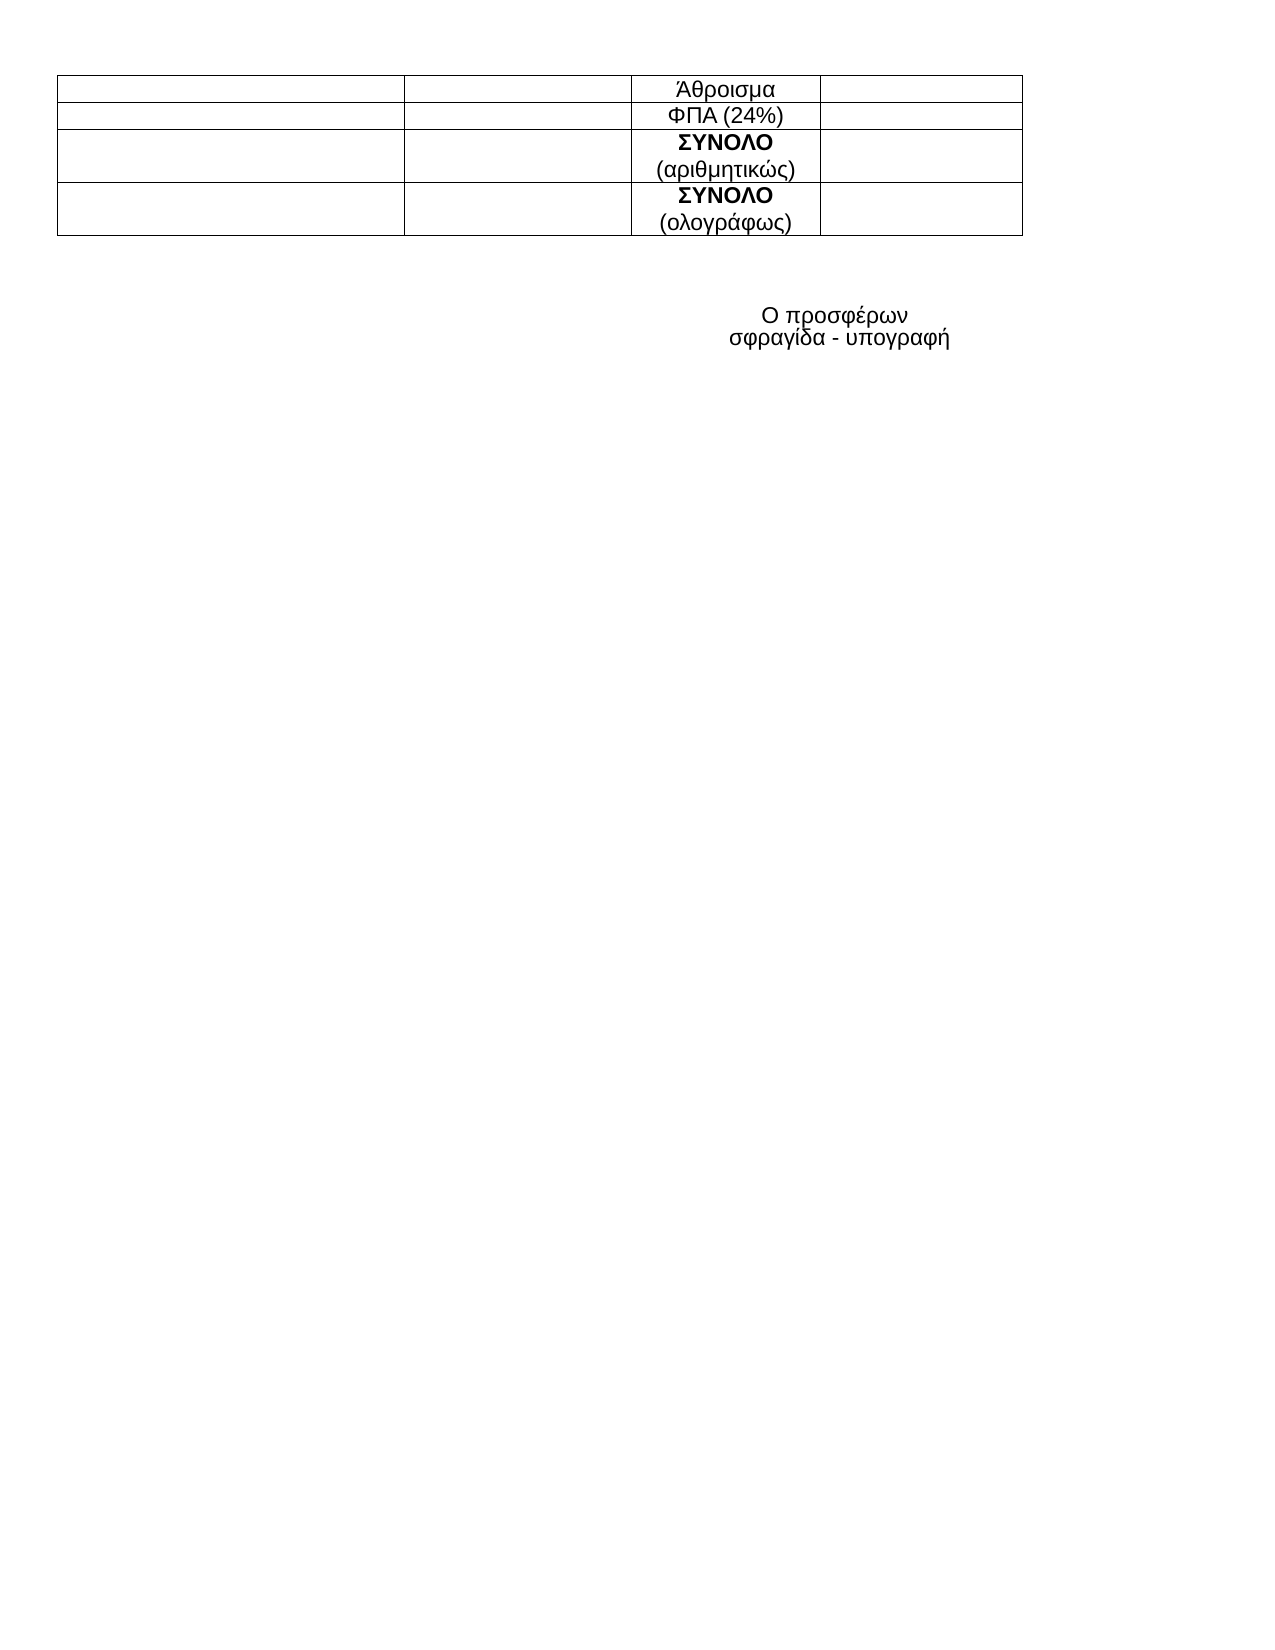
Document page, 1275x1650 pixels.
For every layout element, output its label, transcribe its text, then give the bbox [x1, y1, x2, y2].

table_cell [405, 76, 631, 102]
table_cell [405, 183, 631, 235]
table_cell [821, 130, 1022, 182]
table_cell [821, 76, 1022, 102]
text σφραγίδα - υπογραφή [196, 328, 1275, 350]
table_cell [58, 183, 404, 235]
table_cell ΦΠΑ (24%) [632, 103, 820, 129]
table_cell [405, 103, 631, 129]
table_cell ΣΥΝΟΛΟ (ολογράφως) [632, 183, 820, 235]
table_cell [58, 130, 404, 182]
table_cell [821, 103, 1022, 129]
table_cell ΣΥΝΟΛΟ (αριθμητικώς) [632, 130, 820, 182]
text Ο προσφέρων [0, 302, 1275, 328]
table_cell [58, 103, 404, 129]
table_cell [405, 130, 631, 182]
table_cell Άθροισμα [632, 76, 820, 102]
table_cell [821, 183, 1022, 235]
table_cell [58, 76, 404, 102]
